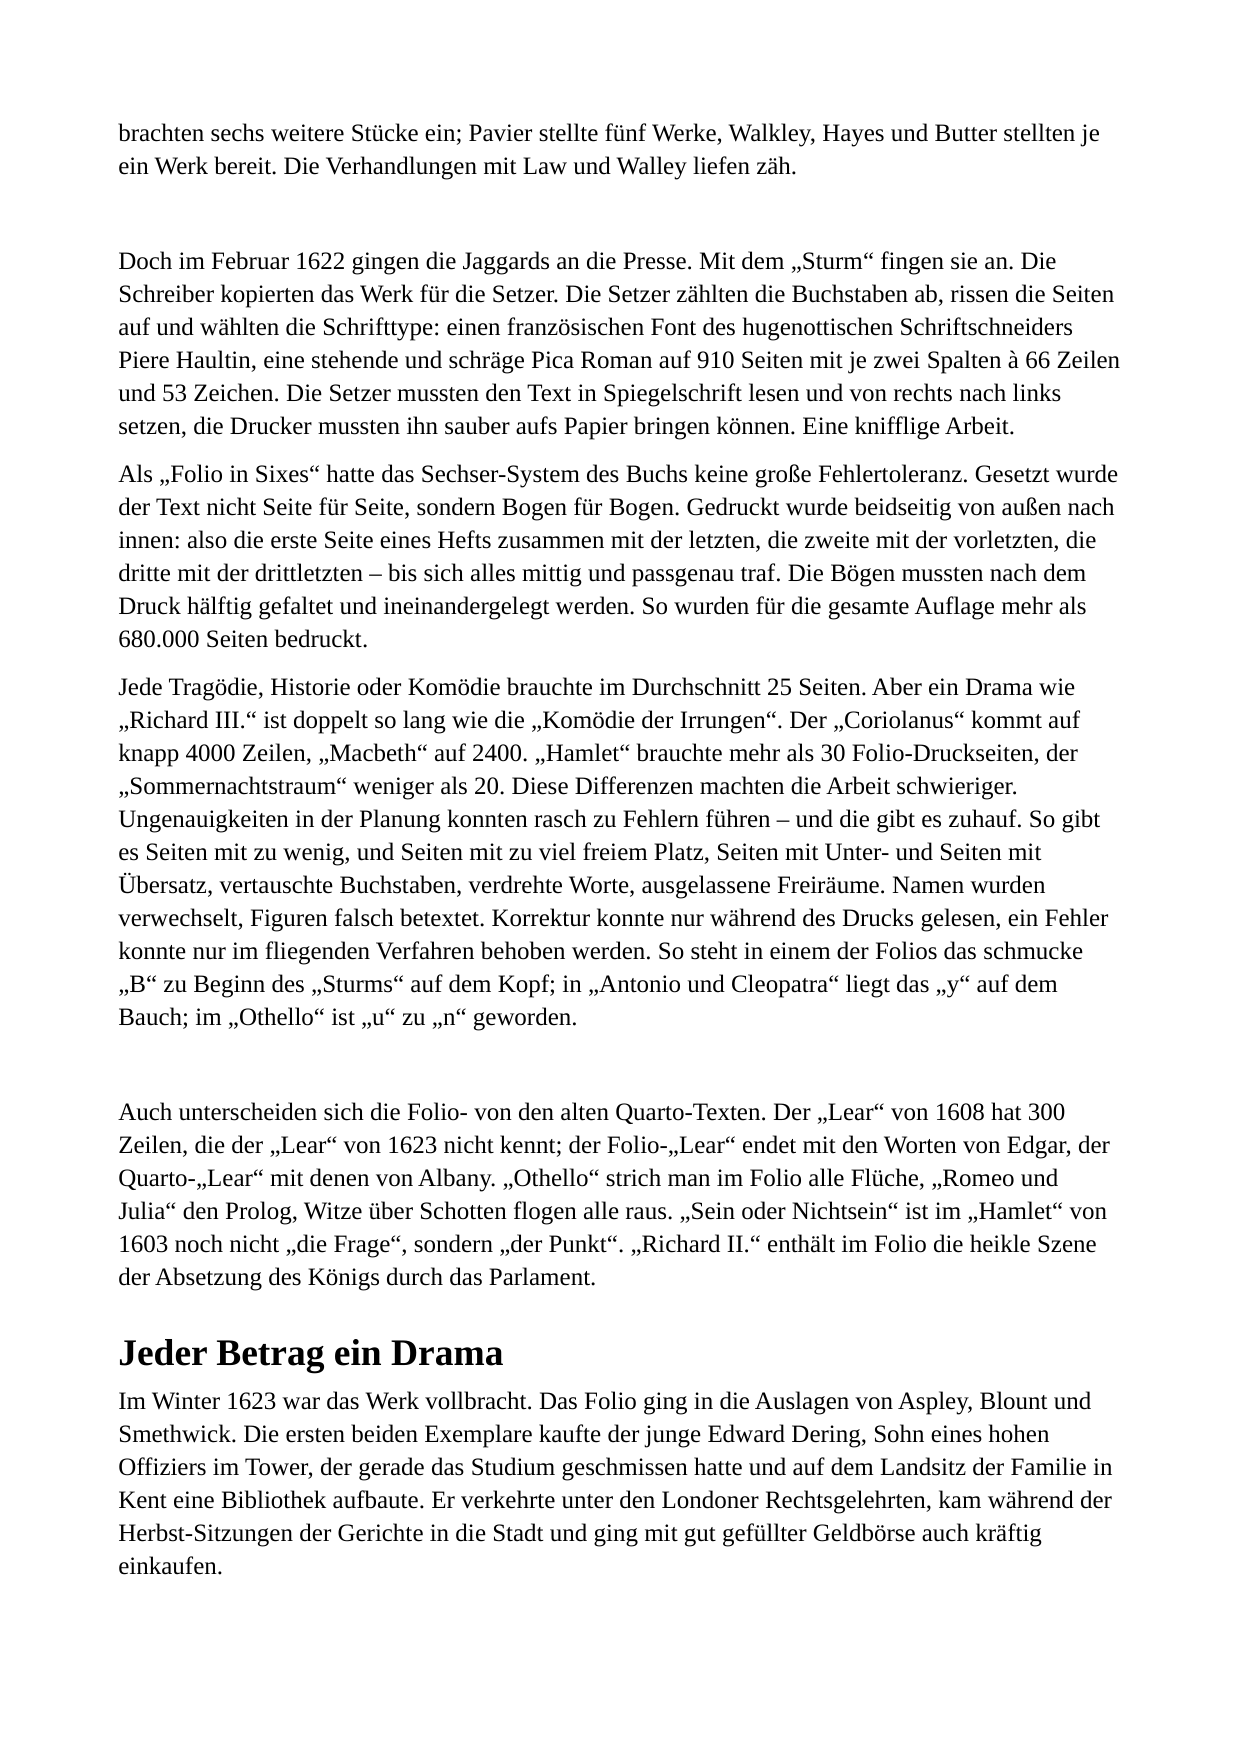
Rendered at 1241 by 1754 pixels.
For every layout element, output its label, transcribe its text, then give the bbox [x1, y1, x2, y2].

text Auch unterscheiden sich die Folio- von den alten Quarto-Texten. Der „Lear“ von 1608 hat 300 Zeilen, die der „Lear“ von 1623 nicht kennt; der Folio-„Lear“ endet mit den Worten von Edgar, der Quarto-„Lear“ mit denen von Albany. „Othello“ strich man im Folio alle Flüche, „Romeo und Julia“ den Prolog, Witze über Schotten flogen alle raus. „Sein oder Nichtsein“ ist im „Hamlet“ von 1603 noch nicht „die Frage“, sondern „der Punkt“. „Richard II.“ enthält im Folio die heikle Szene der Absetzung des Königs durch das Parlament. [118, 1097, 1122, 1291]
subtitle Jeder Betrag ein Drama [118, 1331, 1122, 1374]
text Jede Tragödie, Historie oder Komödie brauchte im Durchschnitt 25 Seiten. Aber ein Drama wie „Richard III.“ ist doppelt so lang wie die „Komödie der Irrungen“. Der „Coriolanus“ kommt auf knapp 4000 Zeilen, „Macbeth“ auf 2400. „Hamlet“ brauchte mehr als 30 Folio-Druckseiten, der „Sommernachtstraum“ weniger als 20. Diese Differenzen machten die Arbeit schwieriger. Ungenauigkeiten in der Planung konnten rasch zu Fehlern führen – und die gibt es zuhauf. So gibt es Seiten mit zu wenig, und Seiten mit zu viel freiem Platz, Seiten mit Unter- und Seiten mit Übersatz, vertauschte Buchstaben, verdrehte Worte, ausgelassene Freiräume. Namen wurden verwechselt, Figuren falsch betextet. Korrektur konnte nur während des Drucks gelesen, ein Fehler konnte nur im fliegenden Verfahren behoben werden. So steht in einem der Folios das schmucke „B“ zu Beginn des „Sturms“ auf dem Kopf; in „Antonio und Cleopatra“ liegt das „y“ auf dem Bauch; im „Othello“ ist „u“ zu „n“ geworden. [118, 672, 1122, 1031]
text Doch im Februar 1622 gingen die Jaggards an die Presse. Mit dem „Sturm“ fingen sie an. Die Schreiber kopierten das Werk für die Setzer. Die Setzer zählten die Buchstaben ab, rissen die Seiten auf und wählten die Schrifttype: einen französischen Font des hugenottischen Schriftschneiders Piere Haultin, eine stehende und schräge Pica Roman auf 910 Seiten mit je zwei Spalten à 66 Zeilen und 53 Zeichen. Die Setzer mussten den Text in Spiegelschrift lesen und von rechts nach links setzen, die Drucker mussten ihn sauber aufs Papier bringen können. Eine knifflige Arbeit. [118, 246, 1122, 440]
text Als „Folio in Sixes“ hatte das Sechser-System des Buchs keine große Fehlertoleranz. Gesetzt wurde der Text nicht Seite für Seite, sondern Bogen für Bogen. Gedruckt wurde beidseitig von außen nach innen: also die erste Seite eines Hefts zusammen mit der letzten, die zweite mit der vorletzten, die dritte mit der drittletzten – bis sich alles mittig und passgenau traf. Die Bögen mussten nach dem Druck hälftig gefaltet und ineinandergelegt werden. So wurden für die gesamte Auflage mehr als 680.000 Seiten bedruckt. [118, 459, 1122, 653]
text Im Winter 1623 war das Werk vollbracht. Das Folio ging in die Auslagen von Aspley, Blount und Smethwick. Die ersten beiden Exemplare kaufte der junge Edward Dering, Sohn eines hohen Offiziers im Tower, der gerade das Studium geschmissen hatte und auf dem Landsitz der Familie in Kent eine Bibliothek aufbaute. Er verkehrte unter den Londoner Rechtsgelehrten, kam während der Herbst-Sitzungen der Gerichte in die Stadt und ging mit gut gefüllter Geldbörse auch kräftig einkaufen. [118, 1386, 1122, 1613]
text brachten sechs weitere Stücke ein; Pavier stellte fünf Werke, Walkley, Hayes und Butter stellten je ein Werk bereit. Die Verhandlungen mit Law und Walley liefen zäh. [118, 118, 1122, 180]
